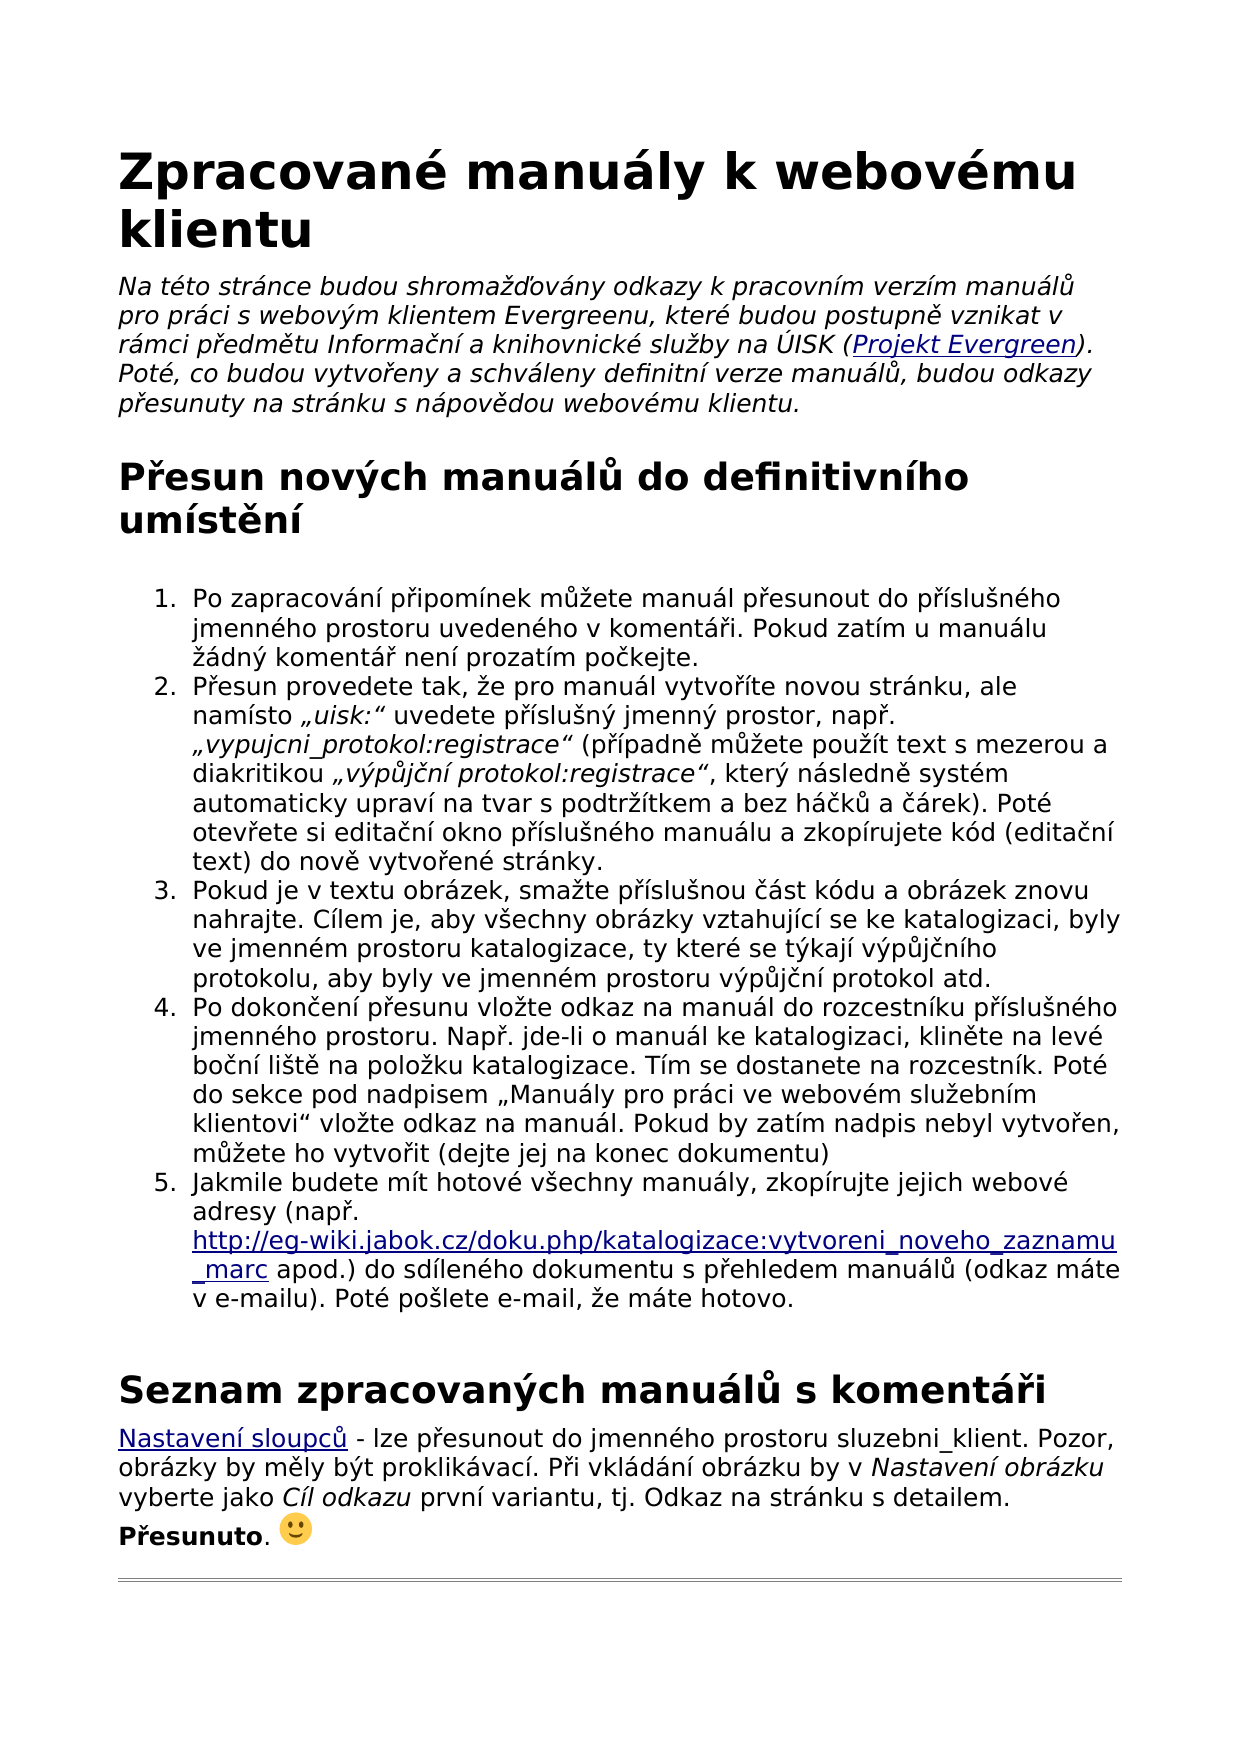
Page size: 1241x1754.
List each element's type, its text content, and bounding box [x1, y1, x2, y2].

subtitle Přesun nových manuálů do definitivního umístění [118, 455, 1122, 543]
list Po zapracování připomínek můžete manuál přesunout do příslušného jmenného prostoru uvedeného v komentáři. Pokud zatím u manuálu žádný komentář není prozatím počkejte. [177, 585, 1122, 672]
list Pokud je v textu obrázek, smažte příslušnou část kódu a obrázek znovu nahrajte. Cílem je, aby všechny obrázky vztahující se ke katalogizaci, byly ve jmenném prostoru katalogizace, ty které se týkají výpůjčního protokolu, aby byly ve jmenném prostoru výpůjční protokol atd. [177, 876, 1122, 993]
list Jakmile budete mít hotové všechny manuály, zkopírujte jejich webové adresy (např. http://eg-wiki.jabok.cz/doku.php/katalogizace:vytvoreni_noveho_zaznamu_marc apod.) do sdíleného dokumentu s přehledem manuálů (odkaz máte v e-mailu). Poté pošlete e-mail, že máte hotovo. [177, 1168, 1122, 1314]
list Po dokončení přesunu vložte odkaz na manuál do rozcestníku příslušného jmenného prostoru. Např. jde-li o manuál ke katalogizaci, kliněte na levé boční liště na položku katalogizace. Tím se dostanete na rozcestník. Poté do sekce pod nadpisem „Manuály pro práci ve webovém služebním klientovi“ vložte odkaz na manuál. Pokud by zatím nadpis nebyl vytvořen, můžete ho vytvořit (dejte jej na konec dokumentu) [177, 993, 1122, 1168]
subtitle Seznam zpracovaných manuálů s komentáři [118, 1368, 1122, 1412]
text Nastavení sloupců - lze přesunout do jmenného prostoru sluzebni_klient. Pozor, obrázky by měly být proklikávací. Při vkládání obrázku by v Nastavení obrázku vyberte jako Cíl odkazu první variantu, tj. Odkaz na stránku s detailem. Přesunuto. [118, 1424, 1122, 1551]
subtitle Zpracované manuály k webovému klientu [118, 143, 1122, 259]
list Přesun provedete tak, že pro manuál vytvoříte novou stránku, ale namísto „uisk:“ uvedete příslušný jmenný prostor, např. „vypujcni_protokol:registrace“ (případně můžete použít text s mezerou a diakritikou „výpůjční protokol:registrace“, který následně systém automaticky upraví na tvar s podtržítkem a bez háčků a čárek). Poté otevřete si editační okno příslušného manuálu a zkopírujete kód (editační text) do nově vytvořené stránky. [177, 672, 1122, 876]
text Na této stránce budou shromažďovány odkazy k pracovním verzím manuálů pro práci s webovým klientem Evergreenu, které budou postupně vznikat v rámci předmětu Informační a knihovnické služby na ÚISK (Projekt Evergreen). Poté, co budou vytvořeny a schváleny definitní verze manuálů, budou odkazy přesunuty na stránku s nápovědou webovému klientu. [118, 272, 1122, 418]
